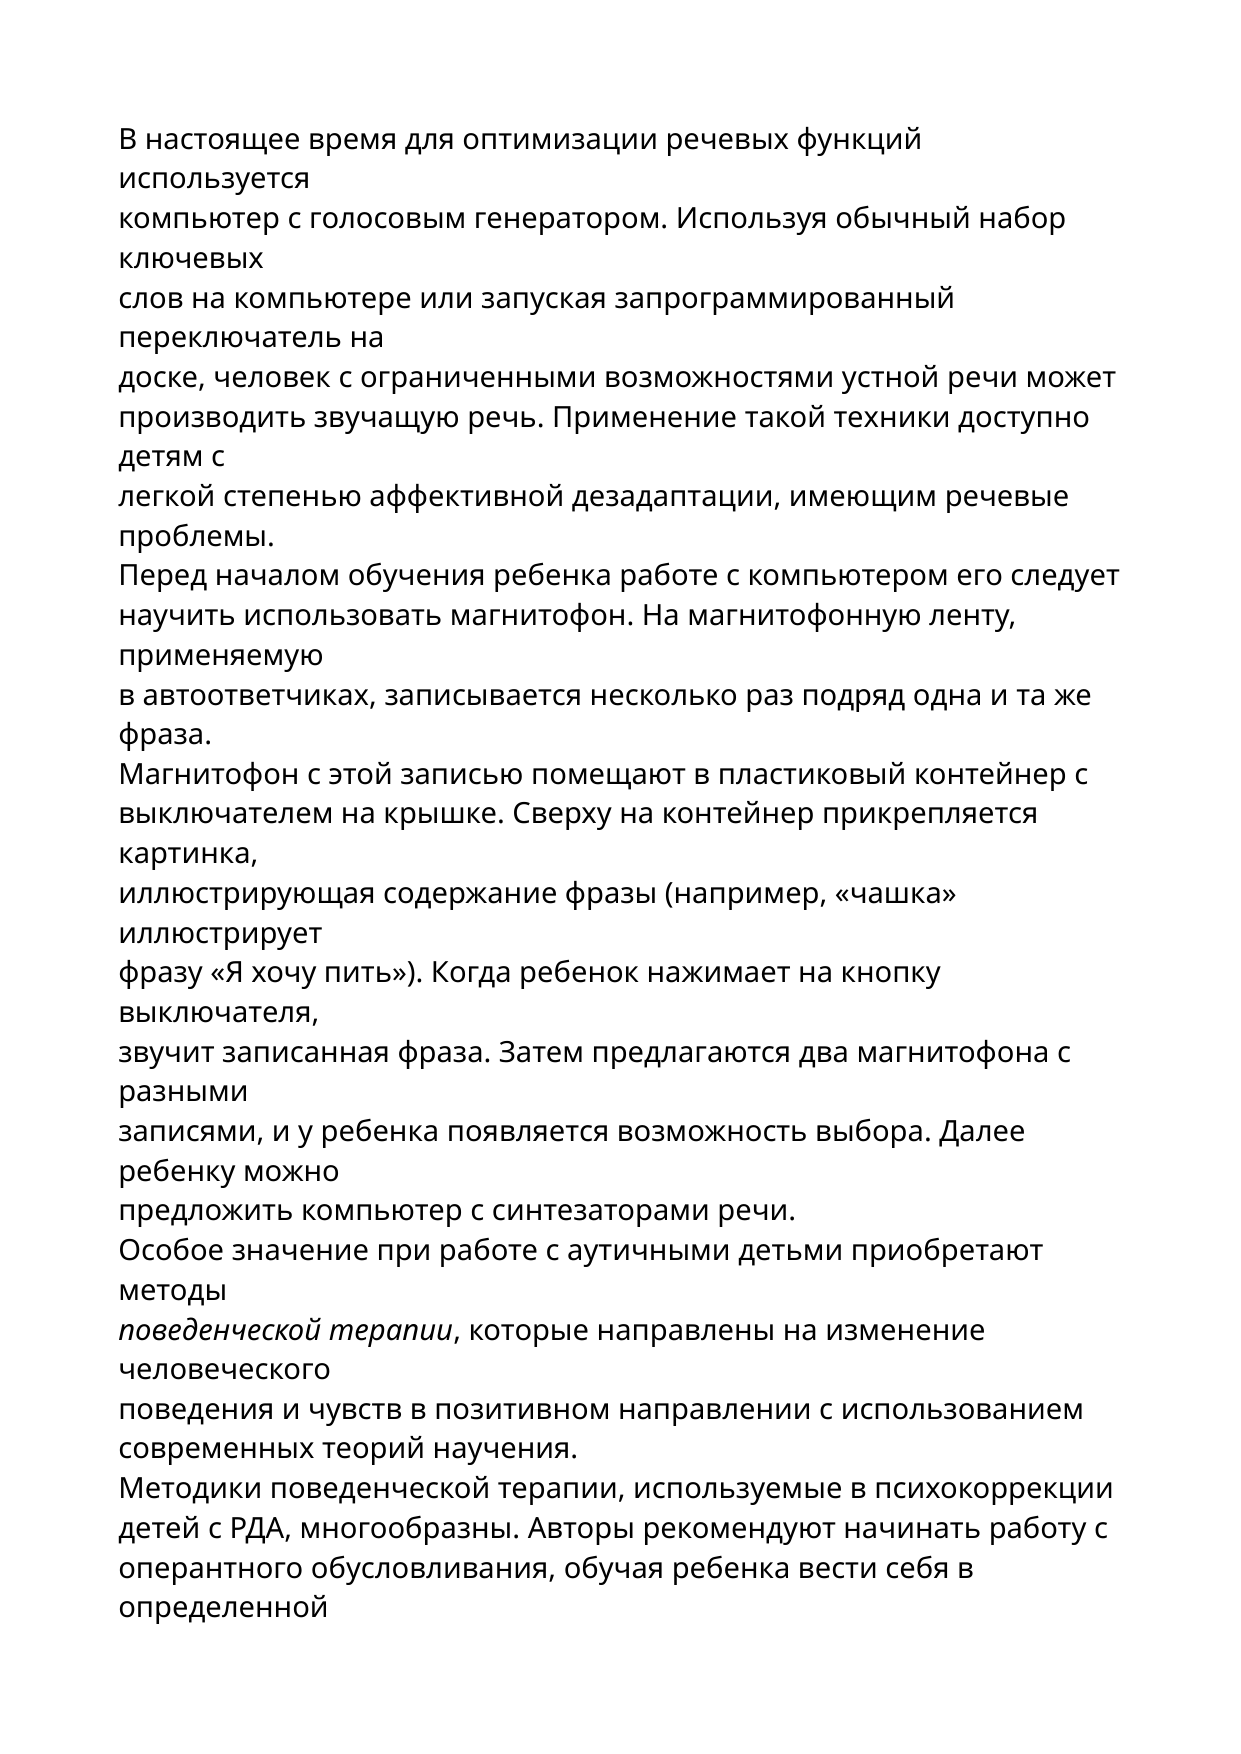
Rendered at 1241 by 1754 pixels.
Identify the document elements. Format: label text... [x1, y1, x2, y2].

text записями, и у ребенка появляется возможность выбора. Далее ребенку можно [118, 1110, 1122, 1190]
text детей с РДА, многообразны. Авторы рекомендуют начинать работу с [118, 1507, 1122, 1547]
text легкой степенью аффективной дезадаптации, имеющим речевые проблемы. [118, 475, 1122, 555]
text выключателем на крышке. Сверху на контейнер прикрепляется картинка, [118, 793, 1122, 872]
text компьютер с голосовым генератором. Используя обычный набор ключевых [118, 197, 1122, 277]
text поведения и чувств в позитивном направлении с использованием [118, 1388, 1122, 1428]
text поведенческой терапии, которые направлены на изменение человеческого [118, 1309, 1122, 1388]
text производить звучащую речь. Применение такой техники доступно детям с [118, 396, 1122, 475]
text слов на компьютере или запуская запрограммированный переключатель на [118, 277, 1122, 356]
text фразу «Я хочу пить»). Когда ребенок нажимает на кнопку выключателя, [118, 952, 1122, 1031]
text современных теорий научения. [118, 1428, 1122, 1467]
text Особое значение при работе с аутичными детьми приобретают методы [118, 1229, 1122, 1309]
text в автоответчиках, записывается несколько раз подряд одна и та же фраза. [118, 674, 1122, 753]
text звучит записанная фраза. Затем предлагаются два магнитофона с разными [118, 1031, 1122, 1110]
text Методики поведенческой терапии, используемые в психокоррекции [118, 1467, 1122, 1507]
text В настоящее время для оптимизации речевых функций используется [118, 118, 1122, 197]
text предложить компьютер с синтезаторами речи. [118, 1190, 1122, 1229]
text иллюстрирующая содержание фразы (например, «чашка» иллюстрирует [118, 872, 1122, 952]
text оперантного обусловливания, обучая ребенка вести себя в определенной [118, 1547, 1122, 1626]
text доске, человек с ограниченными возможностями устной речи может [118, 356, 1122, 396]
text научить использовать магнитофон. На магнитофонную ленту, применяемую [118, 594, 1122, 674]
text Перед началом обучения ребенка работе с компьютером его следует [118, 555, 1122, 594]
text Магнитофон с этой записью помещают в пластиковый контейнер с [118, 753, 1122, 793]
